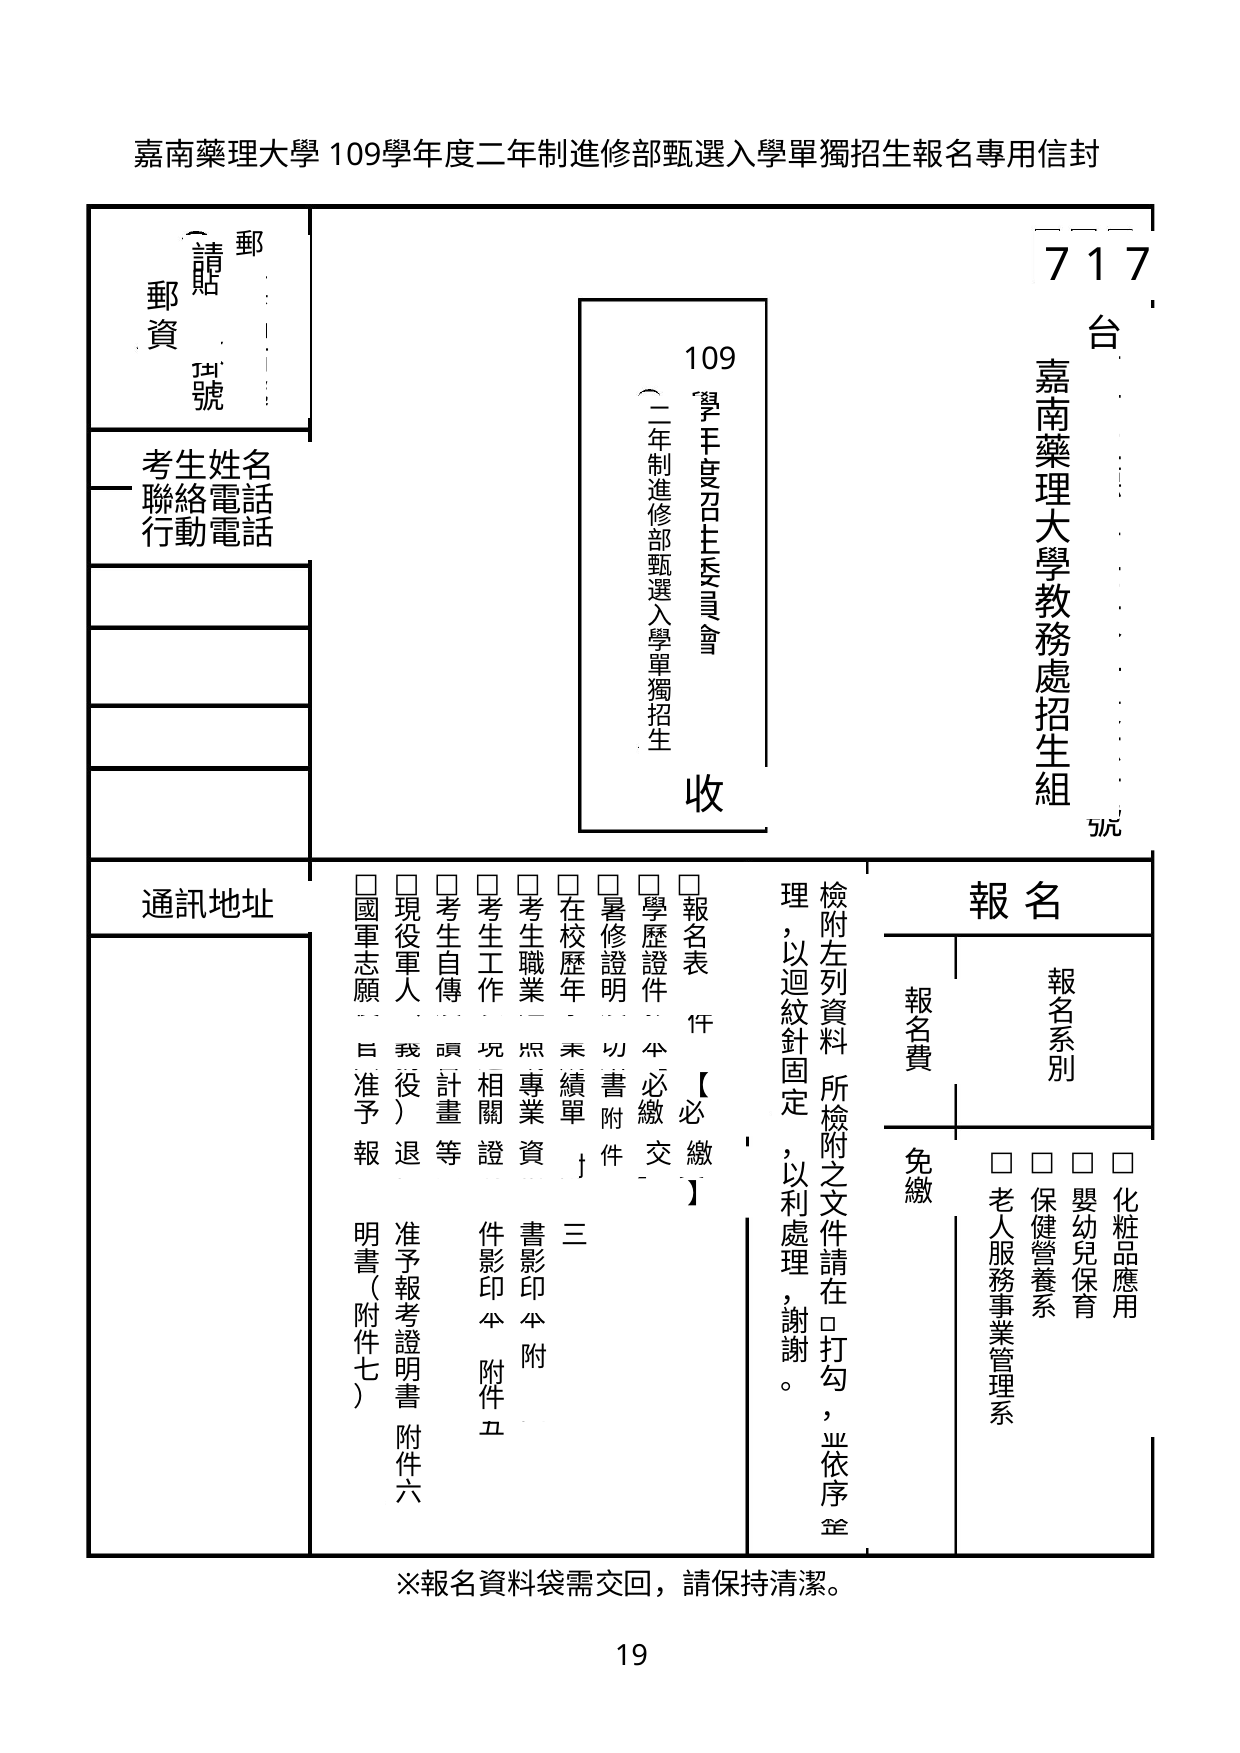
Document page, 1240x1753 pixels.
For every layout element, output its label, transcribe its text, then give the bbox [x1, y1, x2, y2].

text 七 明 [353, 1358, 445, 1385]
text 利 文 [780, 1191, 875, 1221]
text 年 [701, 426, 753, 459]
text 109 [683, 342, 756, 376]
text 老 保 嬰 化 [989, 1189, 1164, 1216]
text 貼 [266, 343, 302, 376]
text 理 請 [780, 1250, 875, 1279]
text 19 [614, 1639, 670, 1672]
text 以 左 [780, 941, 875, 971]
text 獨 [647, 680, 692, 705]
text 部 [647, 530, 692, 555]
text 號 [192, 382, 257, 415]
text 台 [1085, 317, 1161, 354]
text 處 [266, 376, 302, 410]
text 招 [1034, 698, 1111, 736]
text 票 [266, 277, 302, 310]
text 掛 [192, 349, 257, 382]
text 別 [1047, 1056, 1103, 1086]
text □ □ □ □ [989, 1149, 1164, 1176]
text 報 名 [968, 883, 1111, 924]
text 招 [647, 705, 692, 730]
text 二 [1119, 542, 1161, 579]
text 通訊地址 [141, 890, 307, 923]
text 整 [820, 1519, 875, 1539]
text 藥 [1034, 436, 1111, 473]
text 考生姓名 [141, 451, 307, 484]
text 費 [904, 1046, 960, 1076]
text 繳 [904, 1178, 959, 1207]
text 南 [1034, 398, 1111, 436]
text 區 [1119, 504, 1161, 542]
text 定 [780, 1102, 875, 1116]
text 修 [647, 505, 692, 530]
text 本 本 [478, 1313, 570, 1331]
text 學 [1034, 548, 1111, 586]
text 六 [1119, 729, 1161, 767]
text 所 [820, 1087, 875, 1102]
text 進 [647, 480, 692, 505]
text 名 [1047, 998, 1103, 1027]
text 役 （ 及 表 證 學 及 影 附 [353, 1015, 691, 1020]
text 印 印 [478, 1277, 612, 1304]
text ※報名資料袋需交回，請保持清潔。 [396, 1571, 916, 1601]
text □ □ □ □ □ □ □ □ □ [353, 871, 750, 898]
text 件 [478, 1386, 570, 1413]
text 仁 [1119, 579, 1161, 617]
text 系 [1047, 1027, 1103, 1056]
text 報 [1047, 969, 1103, 998]
text 務 養 保 應 [989, 1269, 1164, 1296]
text 員 [701, 592, 753, 626]
picture [86, 204, 1155, 1558]
text ， 附 [780, 1133, 875, 1162]
text 管 [989, 1349, 1164, 1375]
text 固 [780, 1058, 875, 1087]
text 件 [687, 1020, 750, 1034]
text 生 [701, 526, 753, 559]
text 服 營 兒 品 [989, 1242, 1164, 1269]
text 事 系 育 用 [989, 1296, 1164, 1322]
text 五 [478, 1421, 528, 1439]
text 針 料 [780, 1029, 875, 1058]
text 路 [1119, 617, 1161, 654]
text 件 書 三 [478, 1223, 612, 1250]
text 檢 [820, 1116, 875, 1133]
text 十 [1119, 767, 1161, 804]
text 郵 貼 [147, 282, 257, 312]
text 入 [647, 605, 692, 630]
text 處 [1034, 661, 1111, 698]
text 軍 役 生 生 生 校 修 歷 名 [353, 925, 750, 952]
text 學 [701, 393, 753, 426]
text 段 [1119, 692, 1161, 729]
text 制 [647, 455, 692, 480]
text 委 [701, 559, 753, 592]
text 。 勾 [780, 1366, 875, 1395]
text 四 [520, 1421, 570, 1426]
text 六 [395, 1480, 445, 1507]
text 謝 □ [780, 1308, 875, 1337]
text 附 [520, 1345, 570, 1372]
text 處 件 [780, 1221, 875, 1250]
text 一 [1119, 654, 1161, 692]
text 組 [1034, 773, 1111, 811]
text 兵 務 書 之 或 成 結 【 一 [353, 1047, 750, 1074]
text 件 證 [353, 1331, 445, 1358]
text 名 [904, 1017, 960, 1046]
text 影 影 [478, 1250, 612, 1277]
text 年 [647, 430, 692, 455]
text 報 退 等 證 資 [353, 1142, 570, 1169]
text ， [820, 1395, 875, 1425]
text 業 [989, 1322, 1164, 1349]
text 書 予 [353, 1250, 445, 1277]
text 交 繳 [645, 1142, 737, 1168]
text 黏 [266, 319, 302, 343]
text 生 [647, 730, 692, 755]
text 依 [820, 1452, 875, 1481]
text 7 1 7 [1044, 240, 1191, 291]
text 官 義 讀 現 照 業 切 本 [353, 1043, 702, 1060]
text 理 [1034, 473, 1111, 511]
text 選 [647, 580, 692, 605]
text 單 [647, 655, 692, 680]
text 嘉南藥理大學 109學年度二年制進修部甄選入學單獨招生報名專用信封 [133, 141, 1231, 172]
text 予 ） 畫 關 業 單 附 繳 必 [353, 1101, 750, 1128]
text 市 [1119, 392, 1161, 429]
text 以 之 [780, 1162, 875, 1191]
text 迴 列 [780, 971, 875, 1000]
text ） 書 [353, 1385, 445, 1412]
text 理 檢 [780, 883, 875, 912]
text 會 [701, 626, 753, 659]
text 二 [647, 405, 692, 430]
text 考 伍 資 明 格 附 件 】 交 [353, 1155, 750, 1182]
text 嘉 [1034, 361, 1111, 398]
text 請 郵 [192, 243, 302, 273]
text 並 [820, 1433, 875, 1452]
text 收 [683, 776, 770, 818]
text 號 [1085, 804, 1161, 842]
text 准 役 計 相 專 績 書 必 【 [353, 1074, 750, 1101]
text 大 [1034, 511, 1111, 548]
text 報 [904, 988, 960, 1017]
text 國 現 考 考 考 在 暑 學 報 [353, 898, 750, 925]
text 志 軍 自 工 職 歷 證 證 表 [353, 952, 750, 979]
text 件 [395, 1453, 445, 1480]
text （ 報 [353, 1277, 445, 1304]
text 教 [1034, 586, 1111, 623]
text ， 附 [780, 912, 875, 941]
text 附 考 [353, 1304, 445, 1331]
text 】 [687, 1182, 750, 1209]
text 附 [478, 1372, 570, 1386]
text 人 健 幼 粧 [989, 1216, 1164, 1242]
text 聯絡電話 [141, 484, 307, 518]
text 免 [904, 1149, 959, 1178]
text 明 准 [353, 1223, 445, 1250]
text 謝 打 [780, 1337, 875, 1366]
text 願 人 傳 作 業 年 明 件 [353, 979, 750, 1006]
text 行動電話 [141, 518, 307, 551]
text 紋 資 [780, 1000, 875, 1029]
text 南 [1119, 354, 1161, 392]
text 足 [221, 316, 257, 349]
text 系 [989, 1402, 1164, 1428]
text 度 [701, 459, 753, 493]
text 仁 [1119, 429, 1161, 467]
text 招 [701, 493, 753, 526]
text 生 [1034, 736, 1111, 773]
text 德 [1119, 467, 1161, 504]
text 務 [1034, 623, 1111, 661]
text 附 [395, 1426, 445, 1453]
text 理 [989, 1375, 1164, 1402]
text 序 [820, 1481, 875, 1510]
text 資 [147, 321, 212, 354]
text 甄 [647, 555, 692, 580]
text 學 [647, 630, 692, 655]
text ， 在 [780, 1279, 875, 1308]
